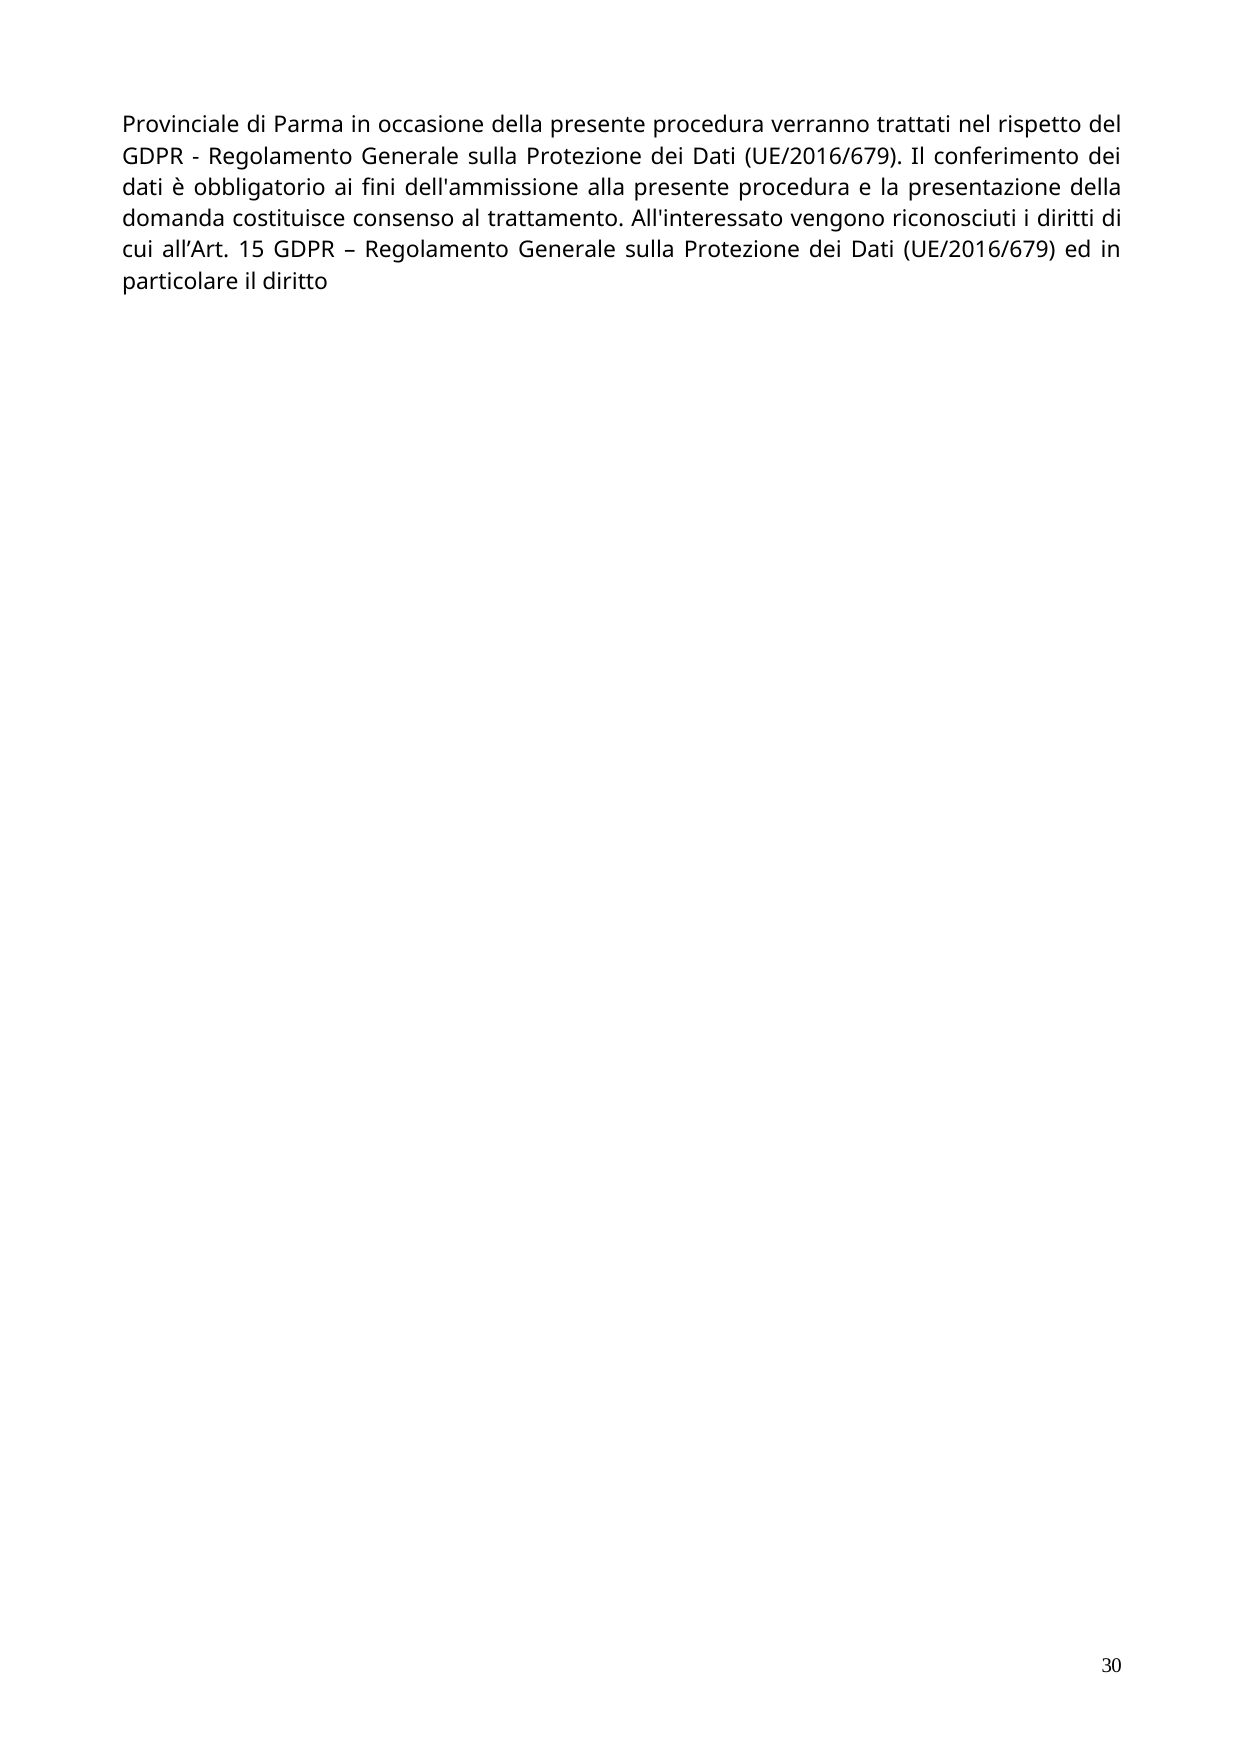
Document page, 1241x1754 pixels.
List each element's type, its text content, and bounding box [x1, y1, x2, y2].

text Provinciale di Parma in occasione della presente procedura verranno trattati nel rispetto del GDPR - Regolamento Generale sulla Protezione dei Dati (UE/2016/679). Il conferimento dei dati è obbligatorio ai fini dell'ammissione alla presente procedura e la presentazione della domanda costituisce consenso al trattamento. All'interessato vengono riconosciuti i diritti di cui all’Art. 15 GDPR – Regolamento Generale sulla Protezione dei Dati (UE/2016/679) ed in particolare il diritto [122, 108, 1122, 296]
